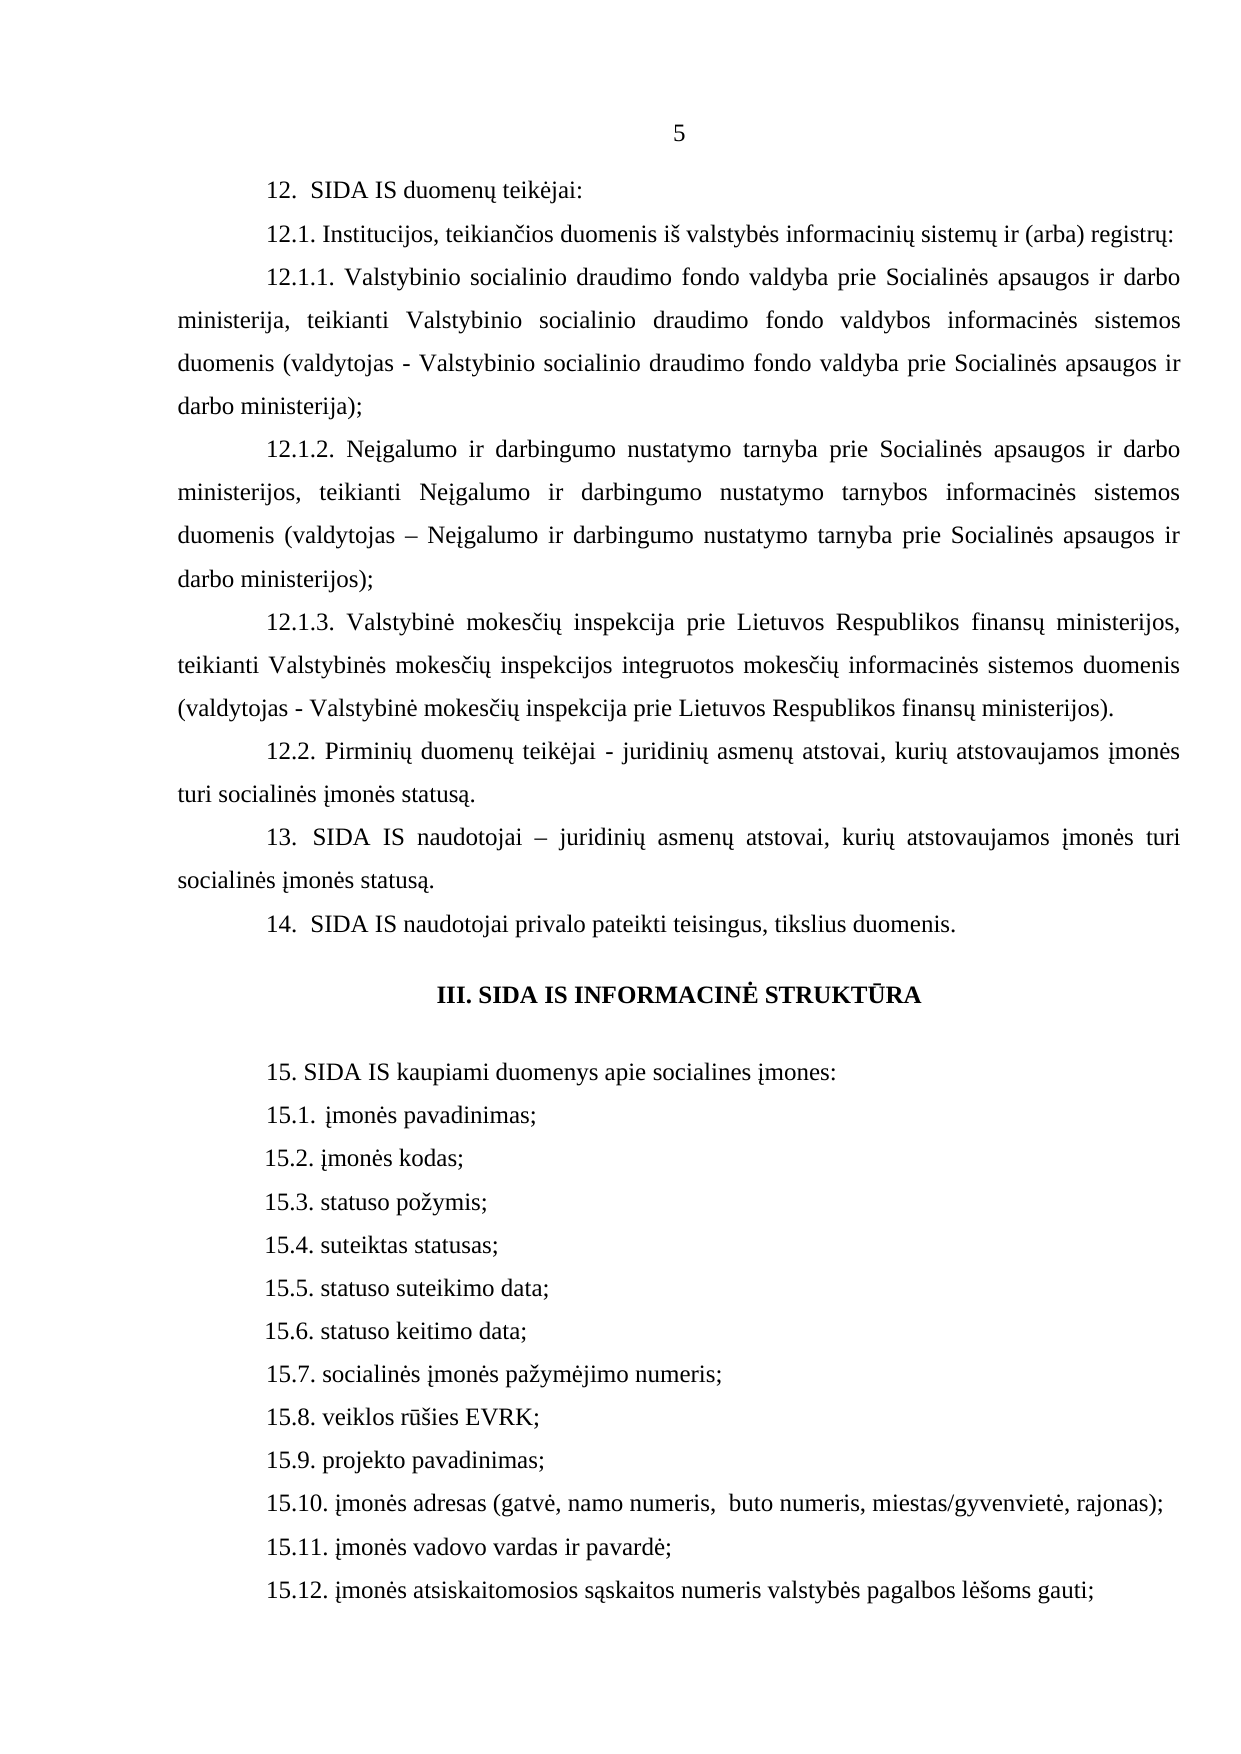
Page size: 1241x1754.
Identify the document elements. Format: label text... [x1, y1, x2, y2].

text 15.2. įmonės kodas; [251, 1143, 1181, 1172]
text 14. SIDA IS naudotojai privalo pateikti teisingus, tikslius duomenis. [177, 909, 1181, 937]
text 15.5. statuso suteikimo data; [251, 1273, 1181, 1302]
text 15.1. įmonės pavadinimas; [177, 1100, 1181, 1129]
text 15. SIDA IS kaupiami duomenys apie socialines įmones: [177, 1057, 1181, 1086]
text 12.1.2. Neįgalumo ir darbingumo nustatymo tarnyba prie Socialinės apsaugos ir darbo ministerijos, teikianti Neįgalumo ir darbingumo nustatymo tarnybos informacinės sistemos duomenis (valdytojas – Neįgalumo ir darbingumo nustatymo tarnyba prie Socialinės apsaugos ir darbo ministerijos); [177, 434, 1181, 592]
text 12.1.3. Valstybinė mokesčių inspekcija prie Lietuvos Respublikos finansų ministerijos, teikianti Valstybinės mokesčių inspekcijos integruotos mokesčių informacinės sistemos duomenis (valdytojas - Valstybinė mokesčių inspekcija prie Lietuvos Respublikos finansų ministerijos). [177, 607, 1181, 722]
text 15.10. įmonės adresas (gatvė, namo numeris, buto numeris, miestas/gyvenvietė, rajonas); [266, 1488, 1181, 1517]
text 15.12. įmonės atsiskaitomosios sąskaitos numeris valstybės pagalbos lėšoms gauti; [266, 1575, 1181, 1603]
text 15.11. įmonės vadovo vardas ir pavardė; [266, 1532, 1181, 1560]
text 12.1. Institucijos, teikiančios duomenis iš valstybės informacinių sistemų ir (arba) registrų: [177, 219, 1181, 247]
text 15.4. suteiktas statusas; [251, 1230, 1181, 1258]
text 15.7. socialinės įmonės pažymėjimo numeris; [266, 1359, 1181, 1388]
text 15.9. projekto pavadinimas; [266, 1445, 1181, 1474]
text 12. SIDA IS duomenų teikėjai: [177, 176, 1181, 204]
text 15.6. statuso keitimo data; [251, 1316, 1181, 1345]
text 12.1.1. Valstybinio socialinio draudimo fondo valdyba prie Socialinės apsaugos ir darbo ministerija, teikianti Valstybinio socialinio draudimo fondo valdybos informacinės sistemos duomenis (valdytojas - Valstybinio socialinio draudimo fondo valdyba prie Socialinės apsaugos ir darbo ministerija); [177, 262, 1181, 420]
text 12.2. Pirminių duomenų teikėjai - juridinių asmenų atstovai, kurių atstovaujamos įmonės turi socialinės įmonės statusą. [177, 736, 1181, 808]
text 13. SIDA IS naudotojai – juridinių asmenų atstovai, kurių atstovaujamos įmonės turi socialinės įmonės statusą. [177, 822, 1181, 894]
text 15.3. statuso požymis; [251, 1187, 1181, 1215]
text 15.8. veiklos rūšies EVRK; [266, 1402, 1181, 1431]
text III. SIDA IS informacinė STRUKTŪRA [177, 981, 1181, 1009]
